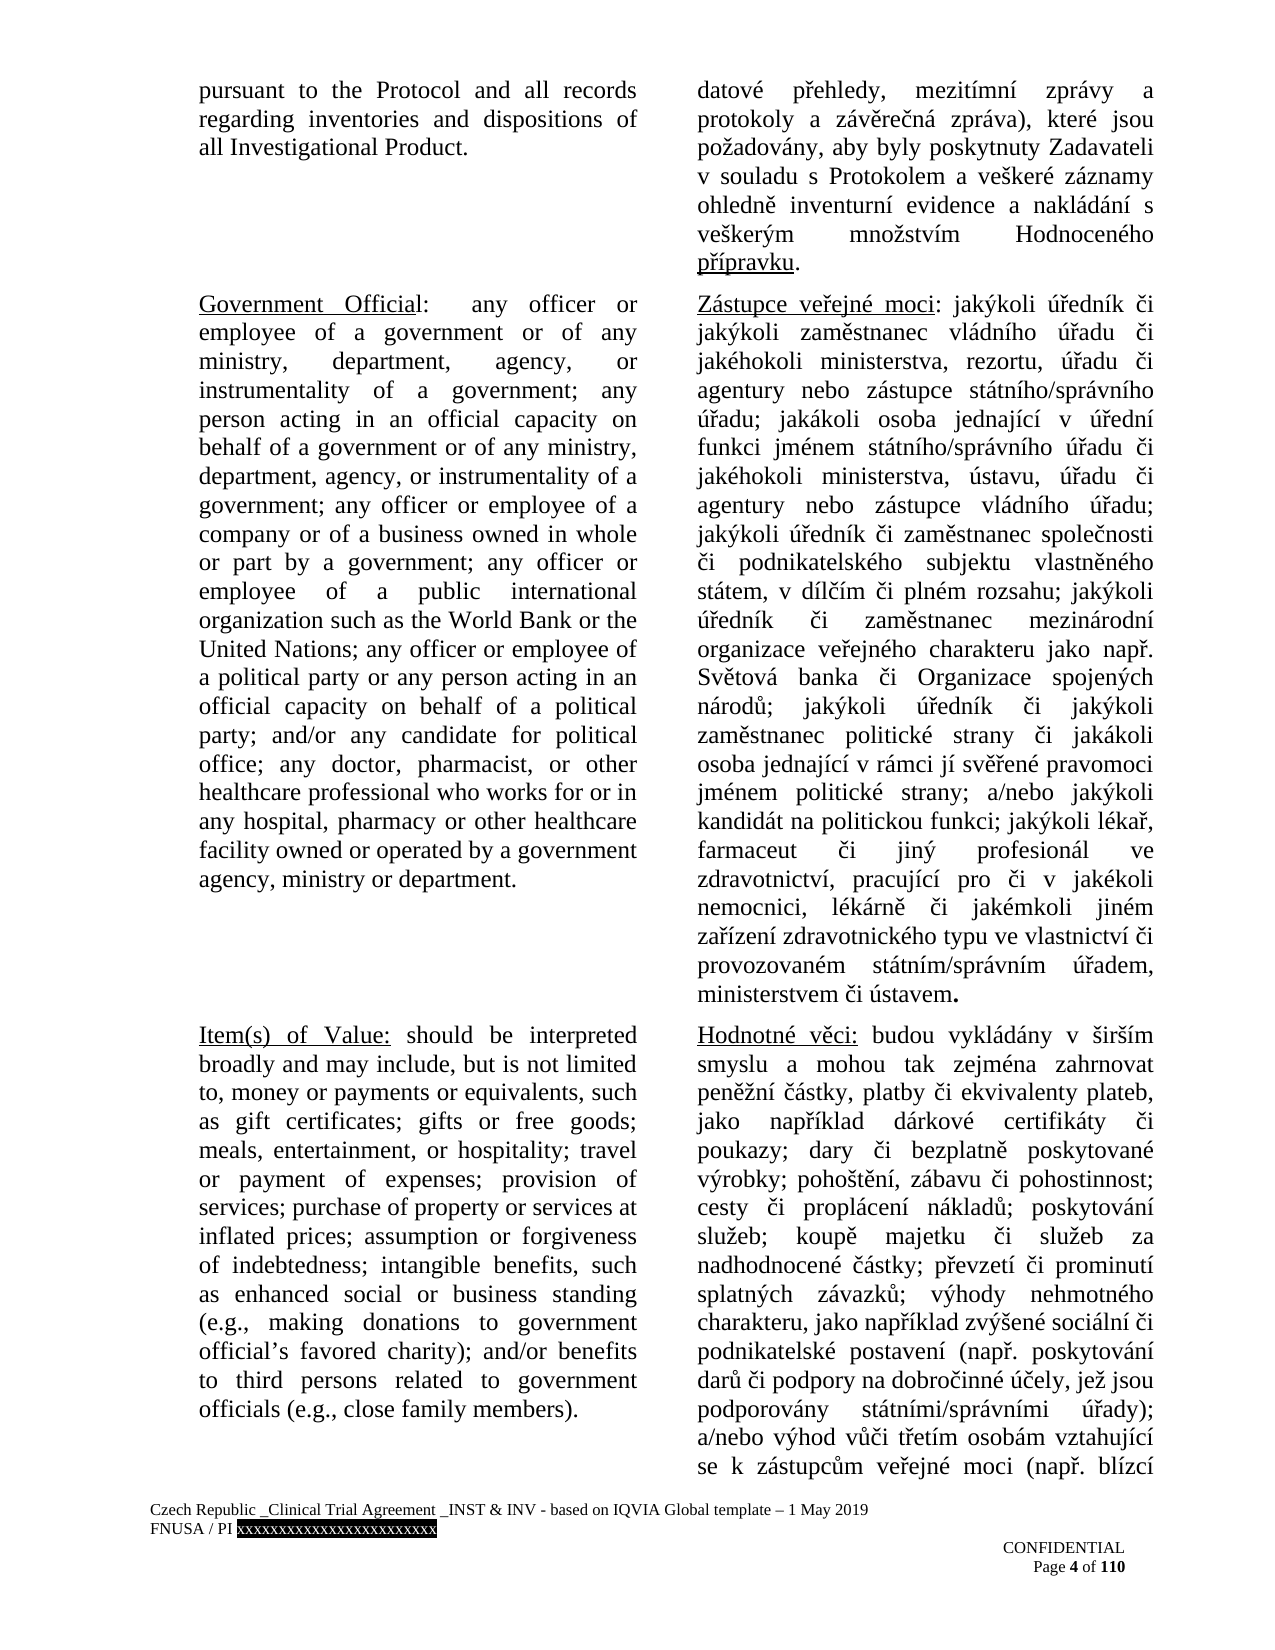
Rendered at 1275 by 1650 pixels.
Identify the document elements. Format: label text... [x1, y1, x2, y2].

table_cell Hodnotné věci: budou vykládány v širším smyslu a mohou tak zejména zahrnovat peněžní částky, platby či ekvivalenty plateb, jako například dárkové certifikáty či poukazy; dary či bezplatně poskytované výrobky; pohoštění, zábavu či pohostinnost; cesty či proplácení nákladů; poskytování služeb; koupě majetku či služeb za nadhodnocené částky; převzetí či prominutí splatných závazků; výhody nehmotného charakteru, jako například zvýšené sociální či podnikatelské postavení (např. poskytování darů či podpory na dobročinné účely, jež jsou podporovány státními/správními úřady); a/nebo výhod vůči třetím osobám vztahující se k zástupcům veřejné moci (např. blízcí [649, 1020, 1165, 1480]
table_cell Government Official: any officer or employee of a government or of any ministry, department, agency, or instrumentality of a government; any person acting in an official capacity on behalf of a government or of any ministry, department, agency, or instrumentality of a government; any officer or employee of a company or of a business owned in whole or part by a government; any officer or employee of a public international organization such as the World Bank or the United Nations; any officer or employee of a political party or any person acting in an official capacity on behalf of a political party; and/or any candidate for political office; any doctor, pharmacist, or other healthcare professional who works for or in any hospital, pharmacy or other healthcare facility owned or operated by a government agency, ministry or department. [150, 289, 649, 1020]
table_cell datové přehledy, mezitímní zprávy a protokoly a závěrečná zpráva), které jsou požadovány, aby byly poskytnuty Zadavateli v souladu s Protokolem a veškeré záznamy ohledně inventurní evidence a nakládání s veškerým množstvím Hodnoceného přípravku. [649, 75, 1165, 289]
table_cell pursuant to the Protocol and all records regarding inventories and dispositions of all Investigational Product. [150, 75, 649, 289]
table_cell Item(s) of Value: should be interpreted broadly and may include, but is not limited to, money or payments or equivalents, such as gift certificates; gifts or free goods; meals, entertainment, or hospitality; travel or payment of expenses; provision of services; purchase of property or services at inflated prices; assumption or forgiveness of indebtedness; intangible benefits, such as enhanced social or business standing (e.g., making donations to government official’s favored charity); and/or benefits to third persons related to government officials (e.g., close family members). [150, 1020, 649, 1480]
table_cell Zástupce veřejné moci: jakýkoli úředník či jakýkoli zaměstnanec vládního úřadu či jakéhokoli ministerstva, rezortu, úřadu či agentury nebo zástupce státního/správního úřadu; jakákoli osoba jednající v úřední funkci jménem státního/správního úřadu či jakéhokoli ministerstva, ústavu, úřadu či agentury nebo zástupce vládního úřadu; jakýkoli úředník či zaměstnanec společnosti či podnikatelského subjektu vlastněného státem, v dílčím či plném rozsahu; jakýkoli úředník či zaměstnanec mezinárodní organizace veřejného charakteru jako např. Světová banka či Organizace spojených národů; jakýkoli úředník či jakýkoli zaměstnanec politické strany či jakákoli osoba jednající v rámci jí svěřené pravomoci jménem politické strany; a/nebo jakýkoli kandidát na politickou funkci; jakýkoli lékař, farmaceut či jiný profesionál ve zdravotnictví, pracující pro či v jakékoli nemocnici, lékárně či jakémkoli jiném zařízení zdravotnického typu ve vlastnictví či provozovaném státním/správním úřadem, ministerstvem či ústavem. [649, 289, 1165, 1020]
